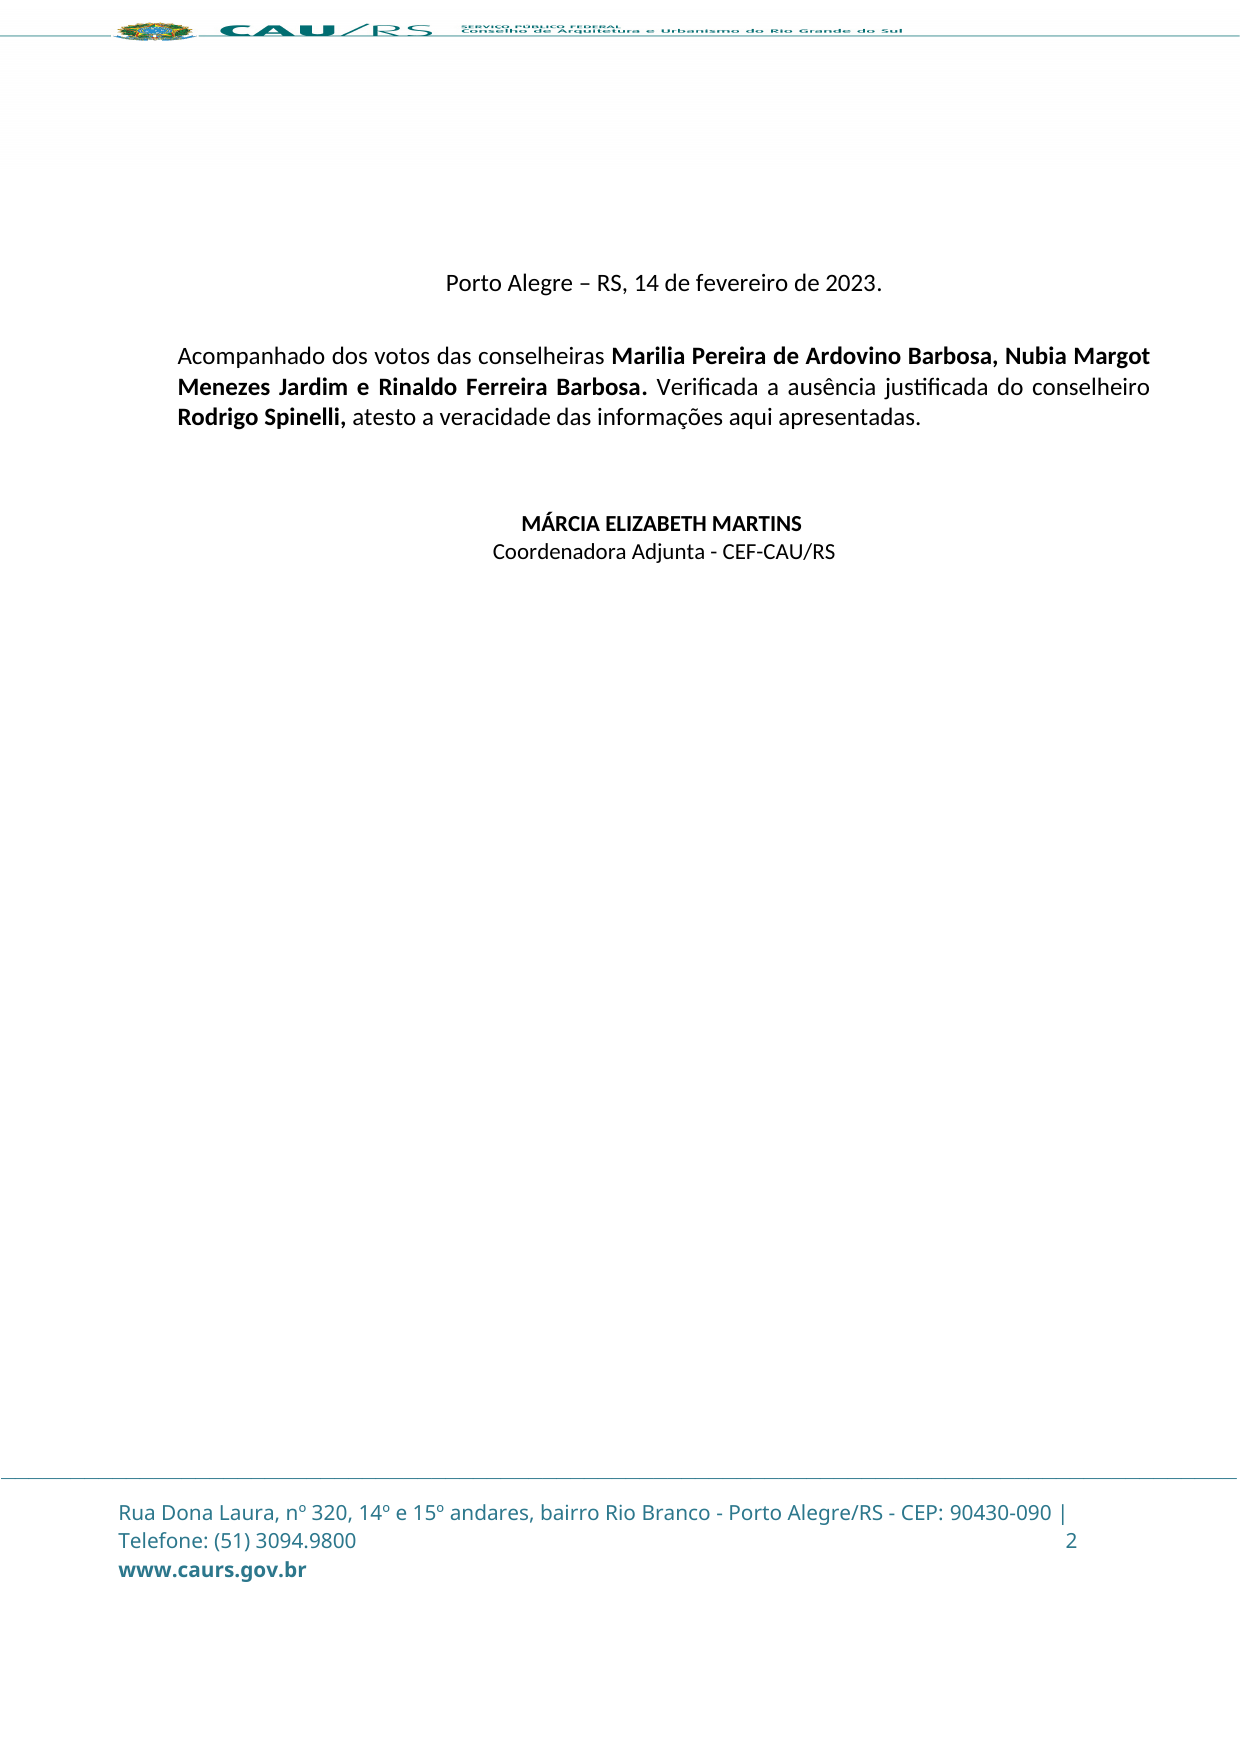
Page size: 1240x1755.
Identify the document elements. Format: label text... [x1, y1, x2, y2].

text Acompanhado dos votos das conselheiras Marilia Pereira de Ardovino Barbosa, Nubia Margot Menezes Jardim e Rinaldo Ferreira Barbosa. Verificada a ausência justificada do conselheiro Rodrigo Spinelli, atesto a veracidade das informações aqui apresentadas. [177, 340, 1151, 432]
text Porto Alegre – RS, 14 de fevereiro de 2023. [177, 267, 1151, 297]
text MÁRCIA ELIZABETH MARTINS [177, 509, 1151, 537]
text Coordenadora Adjunta - CEF-CAU/RS [177, 537, 1151, 565]
